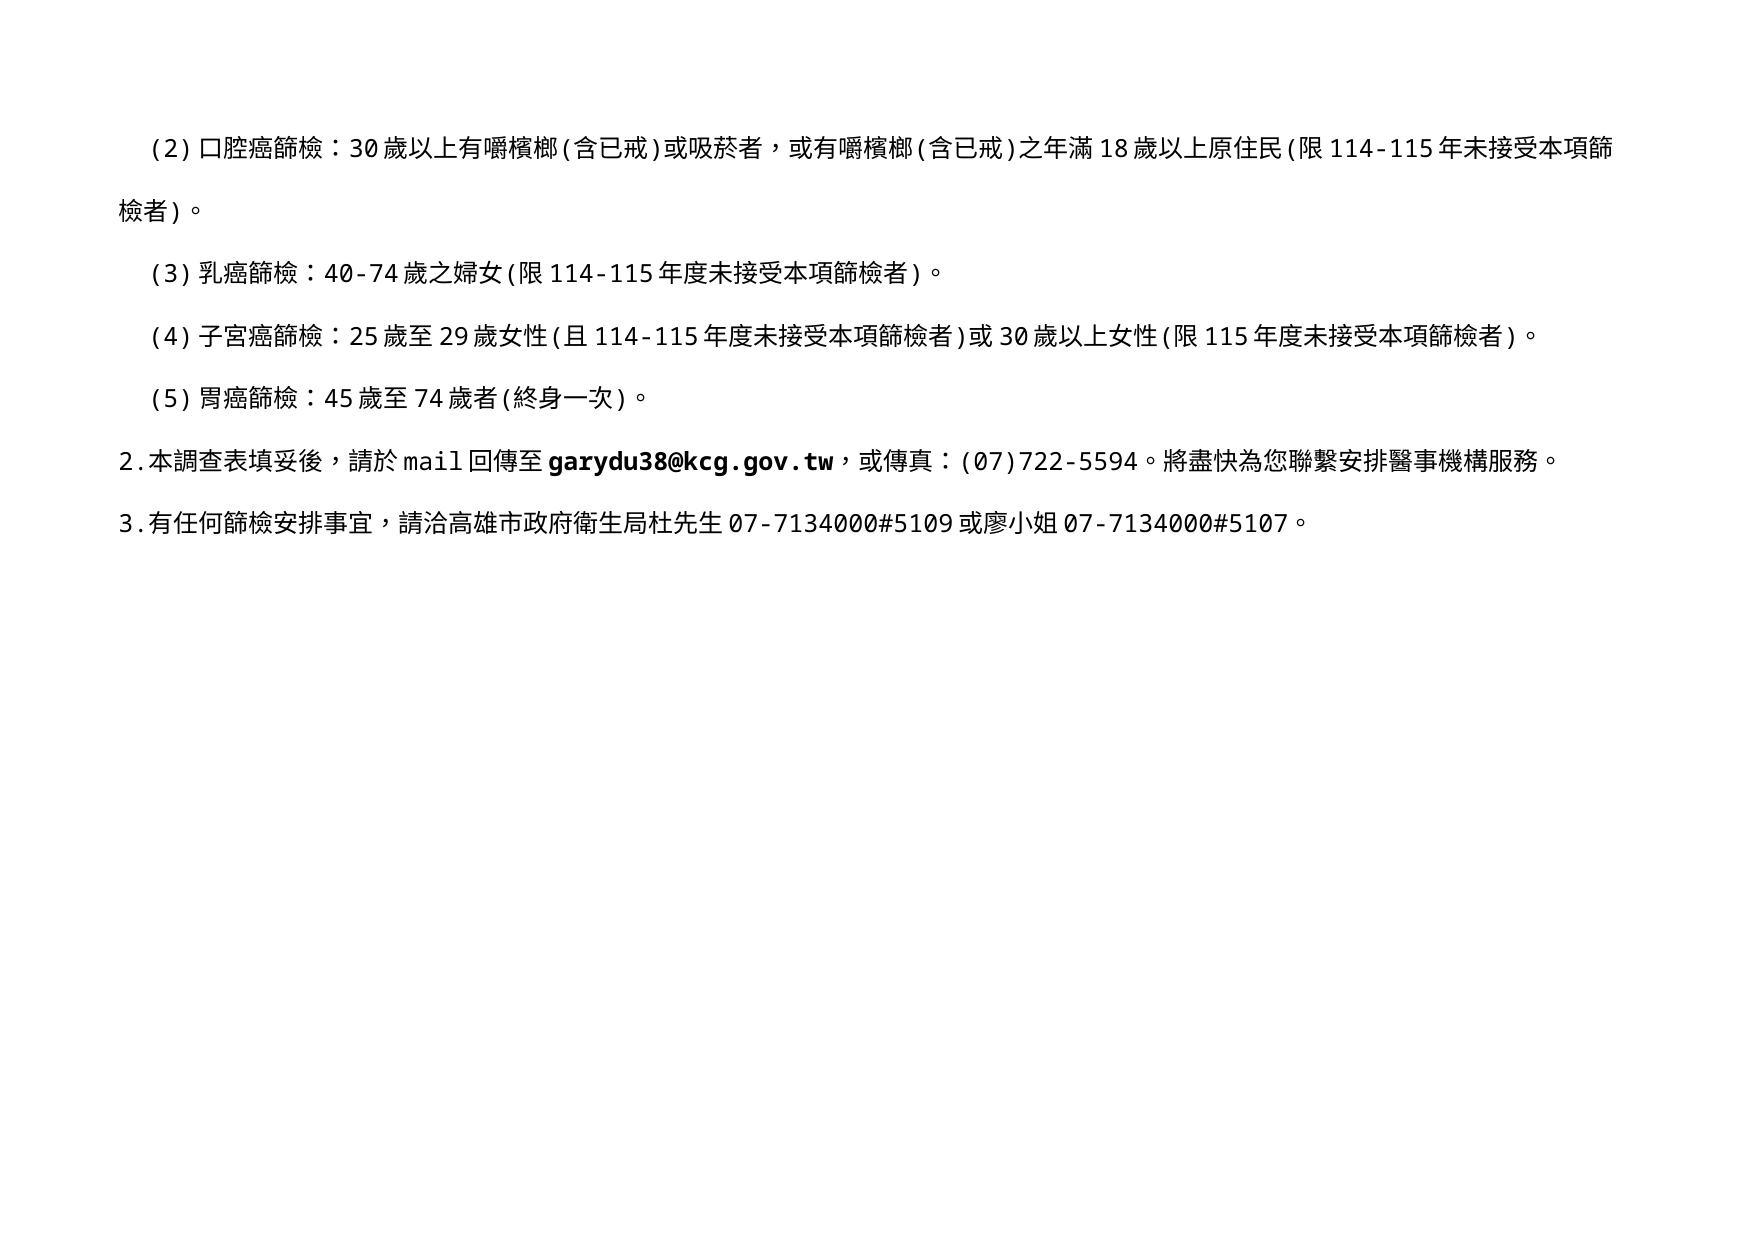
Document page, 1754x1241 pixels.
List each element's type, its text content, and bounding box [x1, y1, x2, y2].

text 2.本調查表填妥後，請於mail回傳至garydu38@kcg.gov.tw，或傳真：(07)722-5594。將盡快為您聯繫安排醫事機構服務。 [118, 418, 1636, 480]
text 3.有任何篩檢安排事宜，請洽高雄市政府衛生局杜先生07-7134000#5109或廖小姐07-7134000#5107。 [118, 480, 1636, 543]
text (2) 口腔癌篩檢：30歲以上有嚼檳榔(含已戒)或吸菸者，或有嚼檳榔(含已戒)之年滿18歲以上原住民(限114-115年未接受本項篩檢者)。 [118, 105, 1636, 230]
text (3) 乳癌篩檢：40-74歲之婦女(限114-115年度未接受本項篩檢者)。 [118, 230, 1636, 293]
text (5) 胃癌篩檢：45歲至74歲者(終身一次)。 [118, 355, 1636, 418]
text (4) 子宮癌篩檢：25歲至29歲女性(且114-115年度未接受本項篩檢者)或30歲以上女性(限115年度未接受本項篩檢者)。 [118, 293, 1636, 355]
